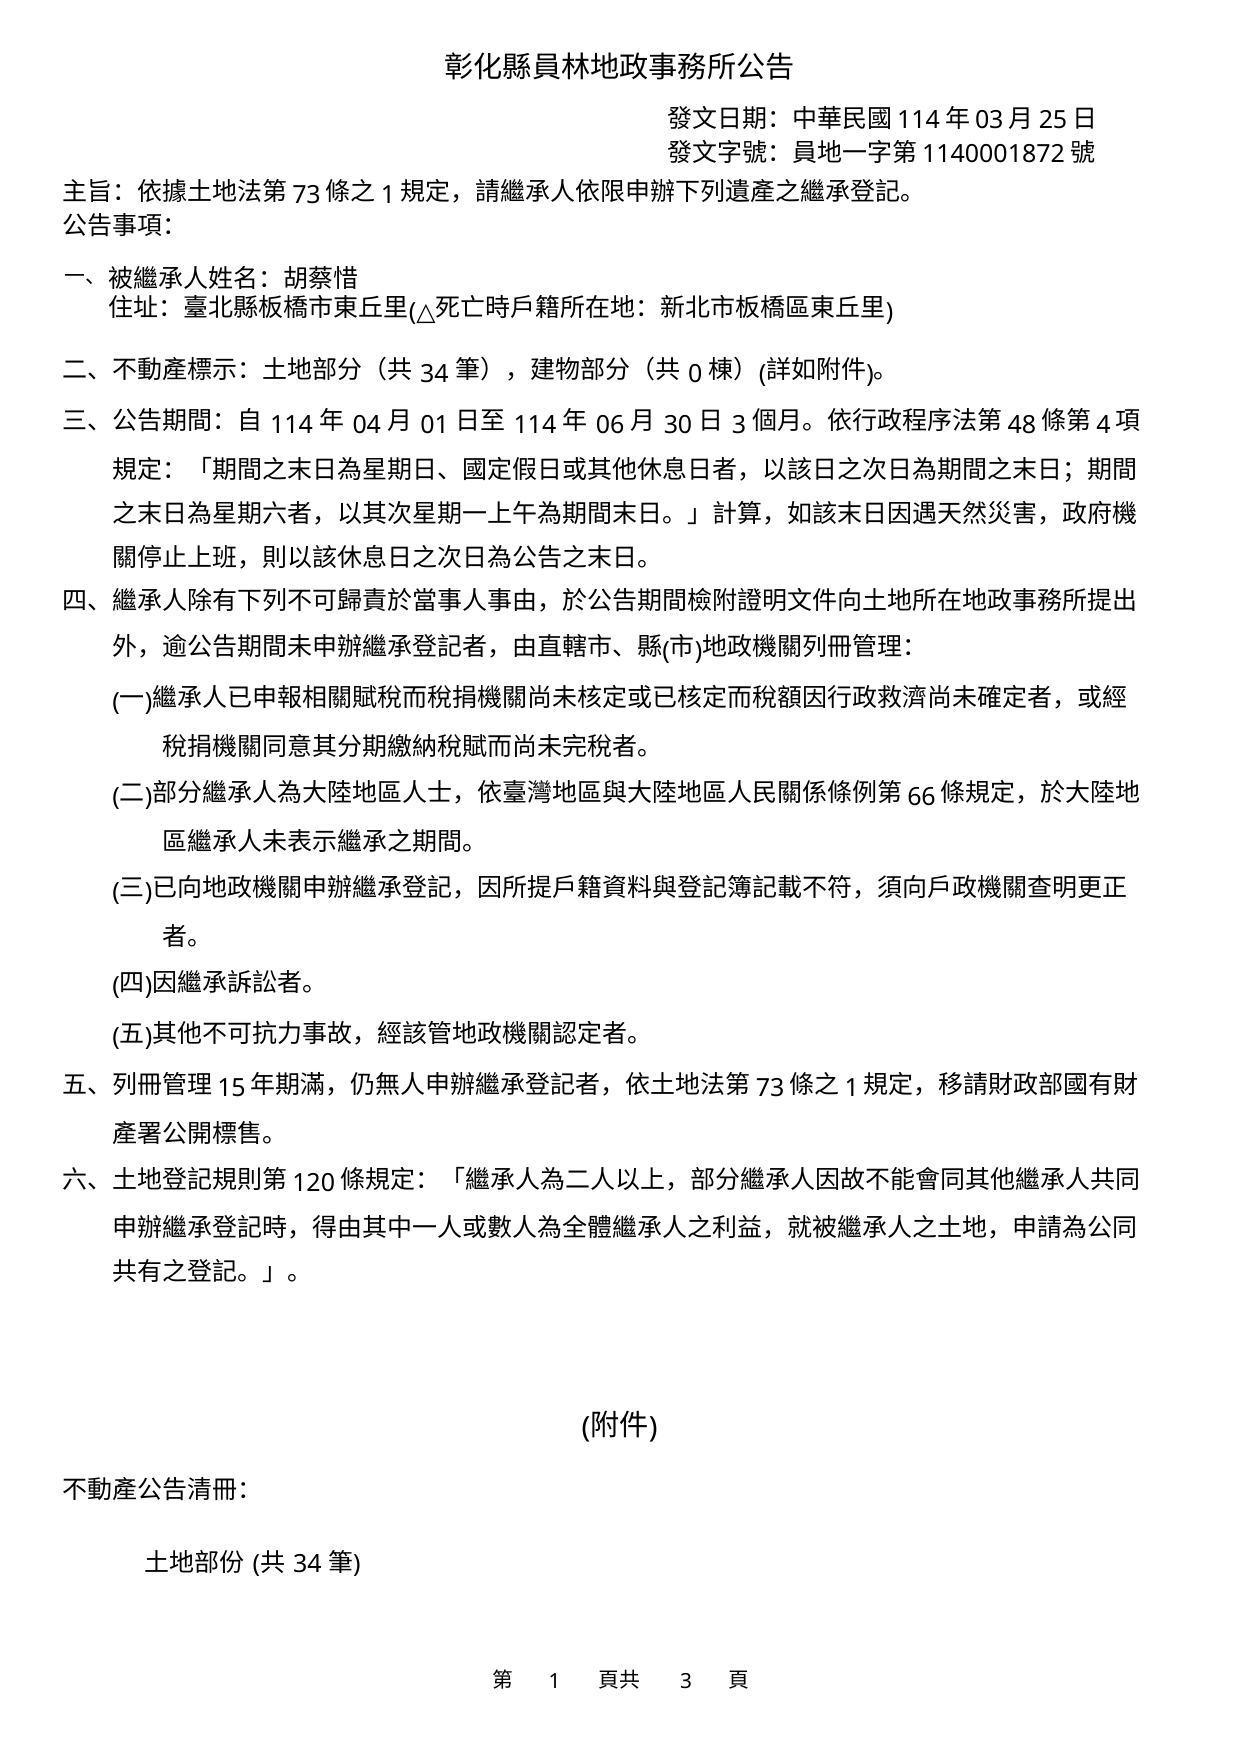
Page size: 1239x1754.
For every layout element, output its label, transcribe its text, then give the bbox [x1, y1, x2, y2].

table_header [483, 0, 523, 41]
table_cell [1177, 264, 1239, 315]
table_cell [0, 95, 62, 177]
table_cell [653, 95, 667, 177]
table_cell [1177, 1660, 1239, 1701]
table_cell [1177, 1355, 1239, 1395]
table_cell [62, 315, 109, 356]
table_header [109, 0, 482, 41]
table_cell [653, 1355, 667, 1395]
table_cell [109, 95, 482, 177]
table_cell [0, 1660, 62, 1701]
table_cell [483, 95, 523, 177]
table_cell [1177, 1395, 1239, 1456]
table_cell 主旨：依據土地法第73條之1規定，請繼承人依限申辦下列遺產之繼承登記。 公告事項： [62, 177, 1177, 264]
table_cell [109, 1355, 482, 1395]
table_cell [585, 95, 653, 177]
table_cell [585, 1355, 653, 1395]
table_cell [62, 1355, 109, 1395]
table_cell [1177, 315, 1239, 356]
table_cell [0, 315, 62, 356]
table_cell [718, 1355, 759, 1395]
table_cell [0, 1456, 62, 1528]
table_header [718, 0, 759, 41]
table_cell [0, 41, 62, 94]
table_cell 一、 [62, 264, 109, 315]
table_cell [483, 1600, 523, 1660]
table_cell [1177, 1456, 1239, 1528]
table_cell 二、不動產標示：土地部分（共 34 筆），建物部分（共 0 棟）(詳如附件)。 三、公告期間：自 114 年 04 月 01 日至 114 年 06 月 30 日 3 個月。依行政程序法第48條第4項 規定：「期間之末日為星期日、國定假日或其他休息日者，以該日之次日為期間之末日；期間 之末日為星期六者，以其次星期一上午為期間末日。」計算，如該末日因遇天然災害，政府機 關停止上班，則以該休息日之次日為公告之末日。 四、繼承人除有下列不可歸責於當事人事由，於公告期間檢附證明文件向土地所在地政事務所提出 外，逾公告期間未申辦繼承登記者，由直轄市、縣(市)地政機關列冊管理： (一)繼承人已申報相關賦稅而稅捐機關尚未核定或已核定而稅額因行政救濟尚未確定者，或經 稅捐機關同意其分期繳納稅賦而尚未完稅者。 (二)部分繼承人為大陸地區人士，依臺灣地區與大陸地區人民關係條例第66條規定，於大陸地 區繼承人未表示繼承之期間。 (三)已向地政機關申辦繼承登記，因所提戶籍資料與登記簿記載不符，須向戶政機關查明更正 者。 (四)因繼承訴訟者。 (五)其他不可抗力事故，經該管地政機關認定者。 五、列冊管理15年期滿，仍無人申辦繼承登記者，依土地法第73條之1規定，移請財政部國有財 產署公開標售。 六、土地登記規則第120條規定：「繼承人為二人以上，部分繼承人因故不能會同其他繼承人共同 申辦繼承登記時，得由其中一人或數人為全體繼承人之利益，就被繼承人之土地，申請為公同 共有之登記。」。 [62, 356, 1177, 1354]
table_header [1177, 0, 1239, 41]
table_cell [1177, 41, 1239, 94]
table_cell [1177, 177, 1239, 264]
table_cell [523, 1600, 585, 1660]
table_cell [0, 1395, 62, 1456]
table_cell [62, 95, 109, 177]
table_cell [0, 1600, 62, 1660]
table_cell 發文日期：中華民國114年03月25日 發文字號：員地一字第1140001872號 [667, 95, 1177, 177]
table_cell [109, 1660, 482, 1701]
table_cell [1177, 1600, 1239, 1660]
table_header [523, 0, 585, 41]
table_cell [667, 1355, 718, 1395]
table_header [759, 0, 1177, 41]
table_cell 第 [483, 1660, 523, 1701]
table_cell 頁共 [585, 1660, 653, 1701]
table_cell [0, 1529, 62, 1600]
table_cell [585, 1600, 653, 1660]
table_cell [759, 1660, 1177, 1701]
table_cell 土地部份 (共 34 筆) [62, 1529, 1177, 1600]
table_cell [523, 1355, 585, 1395]
table_cell 不動產公告清冊： [62, 1456, 1177, 1528]
table_cell [0, 356, 62, 1354]
table_cell (附件) [62, 1395, 1177, 1456]
table_cell [0, 177, 62, 264]
table_cell [718, 1600, 759, 1660]
table_cell [109, 1600, 482, 1660]
table_cell 被繼承人姓名：胡蔡惜 住址：臺北縣板橋市東丘里(△死亡時戶籍所在地：新北市板橋區東丘里) [109, 264, 1177, 356]
table_cell [62, 1600, 109, 1660]
table_cell [653, 1600, 667, 1660]
table_header [62, 0, 109, 41]
table_cell [1177, 1529, 1239, 1600]
table_header [0, 0, 62, 41]
table_cell [667, 1600, 718, 1660]
table_cell [483, 1355, 523, 1395]
table_cell [759, 1600, 1177, 1660]
table_header [667, 0, 718, 41]
table_cell [0, 264, 62, 315]
table_cell [1177, 356, 1239, 1354]
table_cell [62, 1660, 109, 1701]
table_cell [759, 1355, 1177, 1395]
table_cell [1177, 95, 1239, 177]
table_cell 3 [653, 1660, 718, 1701]
table_cell [523, 95, 585, 177]
table_cell 頁 [718, 1660, 759, 1701]
table_cell 彰化縣員林地政事務所公告 [62, 41, 1177, 94]
table_header [585, 0, 653, 41]
table_cell 1 [523, 1660, 585, 1701]
table_header [653, 0, 667, 41]
table_cell [0, 1355, 62, 1395]
